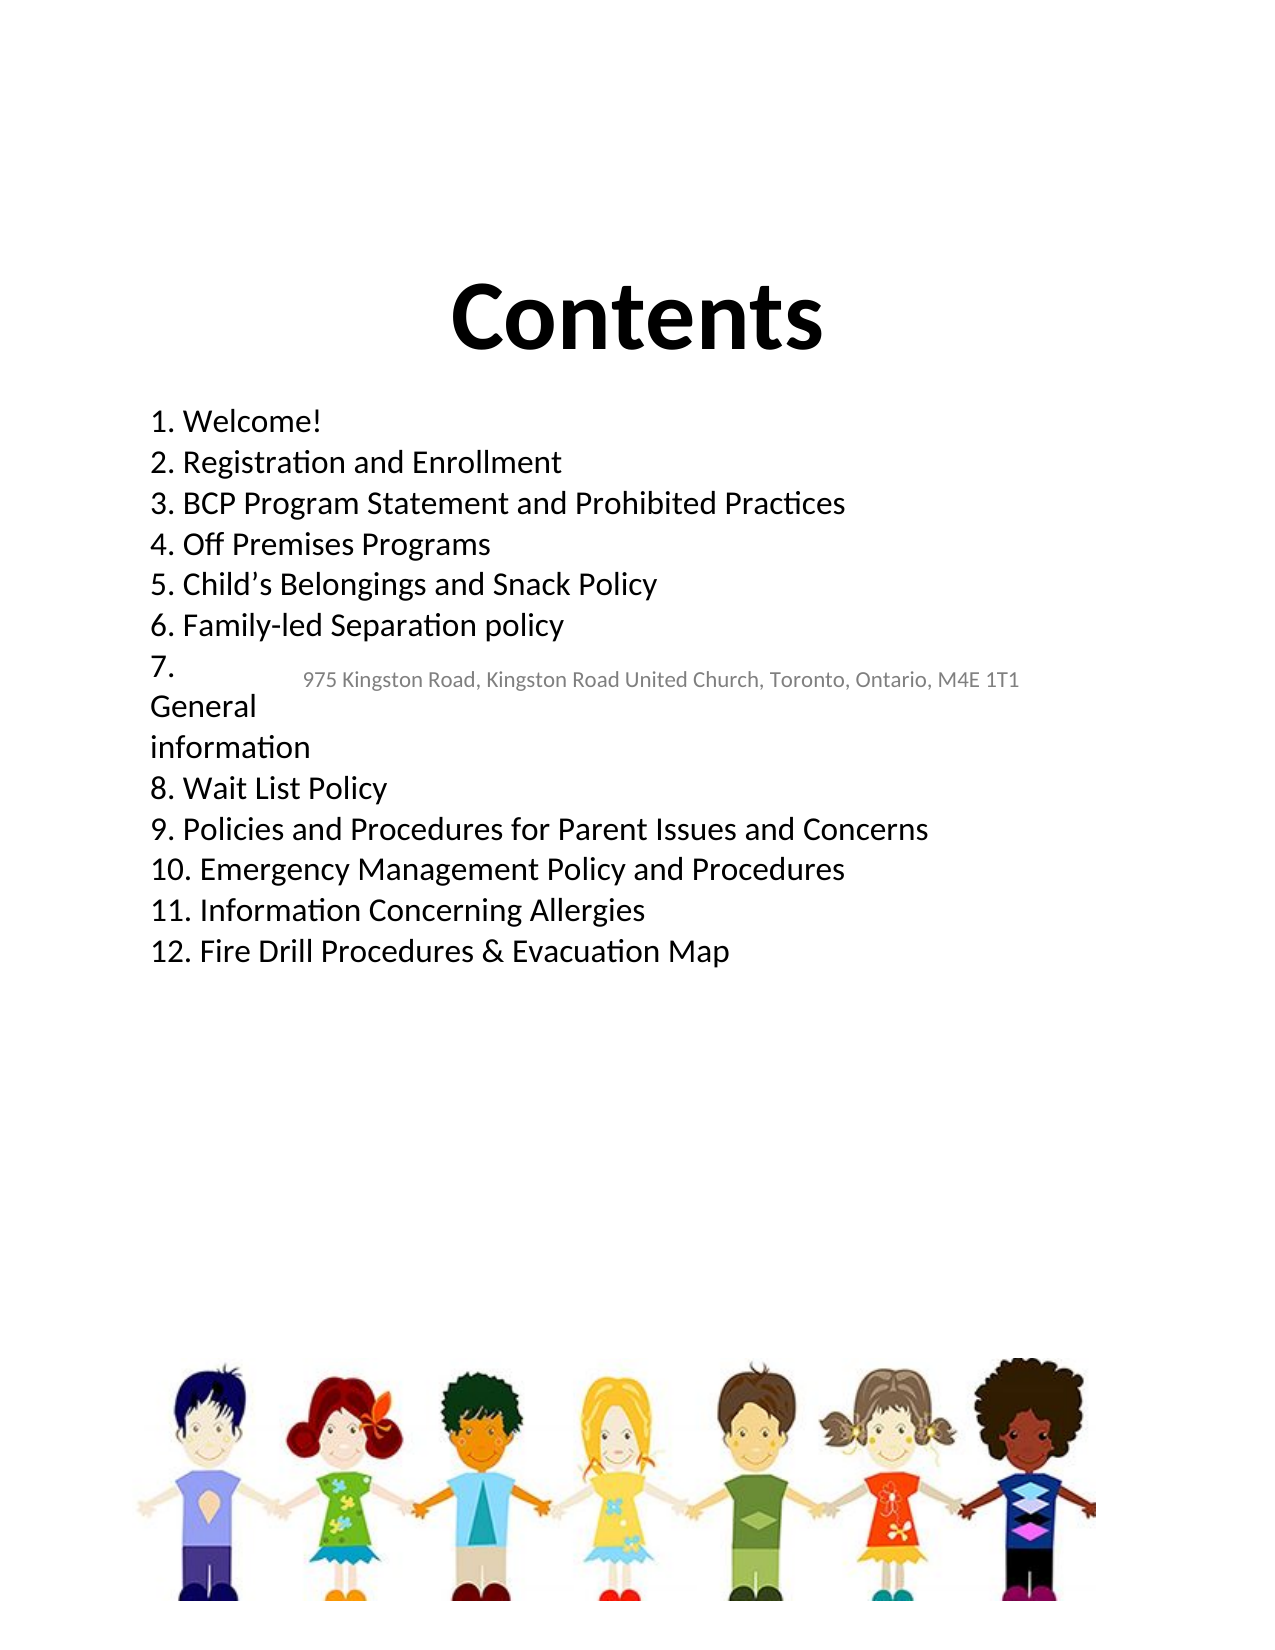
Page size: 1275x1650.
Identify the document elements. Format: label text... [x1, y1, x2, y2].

text 6. Family-led Separation policy [150, 604, 1125, 645]
text 8. Wait List Policy [150, 767, 1125, 808]
picture [121, 1358, 1096, 1601]
text 9. Policies and Procedures for Parent Issues and Concerns [150, 808, 1125, 848]
text 10. Emergency Management Policy and Procedures [150, 848, 1125, 889]
text 4. Off Premises Programs [150, 523, 1125, 563]
text 7. General information [150, 645, 1125, 767]
text Contents [150, 252, 1125, 374]
text 5. Child’s Belongings and Snack Policy [150, 563, 1125, 604]
text 12. Fire Drill Procedures & Evacuation Map [150, 930, 1125, 971]
text 2. Registration and Enrollment [150, 441, 1125, 482]
text 11. Information Concerning Allergies [150, 889, 1125, 930]
text 1. Welcome! [150, 400, 1125, 441]
text 3. BCP Program Statement and Prohibited Practices [150, 482, 1125, 523]
